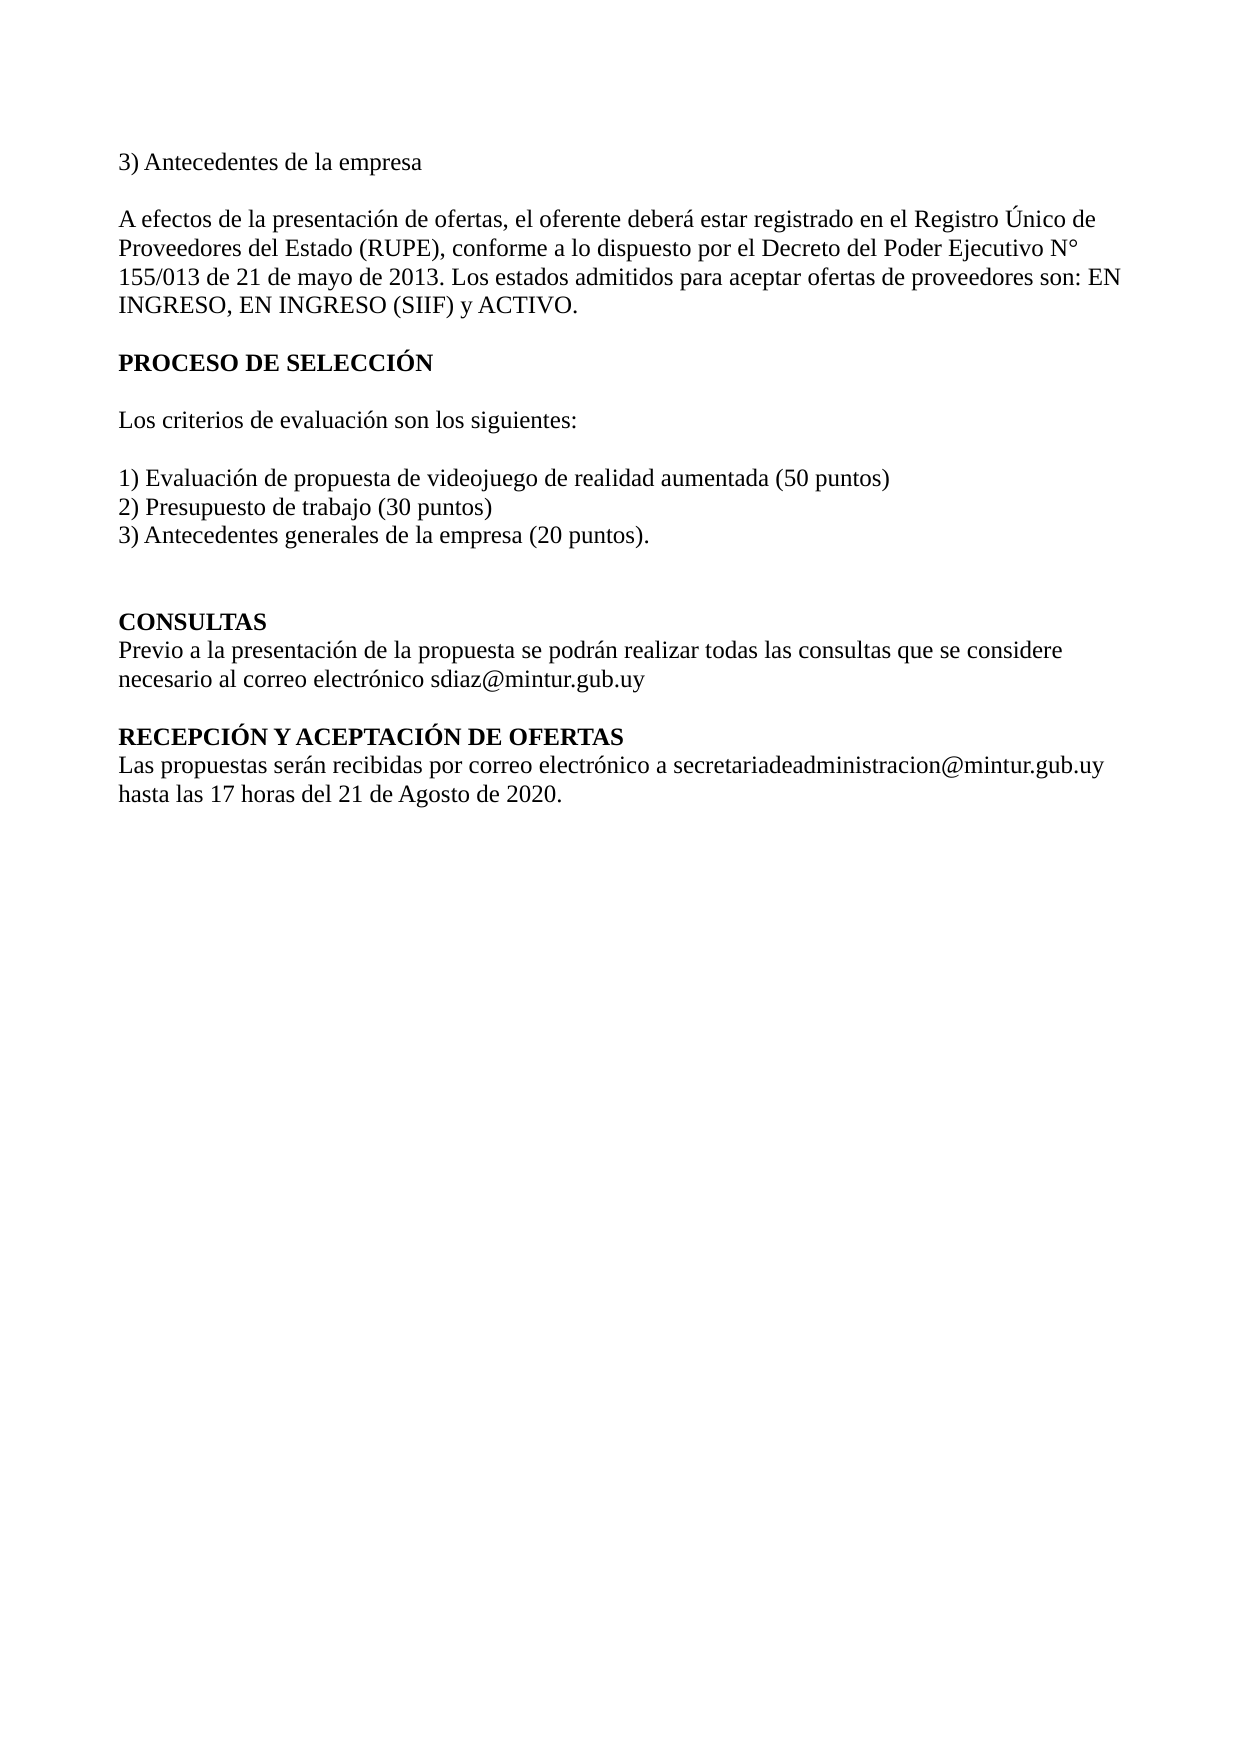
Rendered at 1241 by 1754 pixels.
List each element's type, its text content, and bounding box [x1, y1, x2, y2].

text Las propuestas serán recibidas por correo electrónico a secretariadeadministracion@mintur.gub.uy hasta las 17 horas del 21 de Agosto de 2020. [118, 751, 1122, 808]
text Previo a la presentación de la propuesta se podrán realizar todas las consultas que se considere necesario al correo electrónico sdiaz@mintur.gub.uy [118, 636, 1122, 693]
text RECEPCIÓN Y ACEPTACIÓN DE OFERTAS [118, 722, 1122, 751]
text 1) Evaluación de propuesta de videojuego de realidad aumentada (50 puntos) [118, 463, 1122, 492]
text A efectos de la presentación de ofertas, el oferente deberá estar registrado en el Registro Único de Proveedores del Estado (RUPE), conforme a lo dispuesto por el Decreto del Poder Ejecutivo N° 155/013 de 21 de mayo de 2013. Los estados admitidos para aceptar ofertas de proveedores son: EN INGRESO, EN INGRESO (SIIF) y ACTIVO. [118, 204, 1122, 319]
text 3) Antecedentes de la empresa [118, 147, 1122, 176]
text CONSULTAS [118, 607, 1122, 636]
text 2) Presupuesto de trabajo (30 puntos) [118, 492, 1122, 521]
text Los criterios de evaluación son los siguientes: [118, 406, 1122, 434]
text PROCESO DE SELECCIÓN [118, 348, 1122, 377]
text 3) Antecedentes generales de la empresa (20 puntos). [118, 521, 1122, 549]
